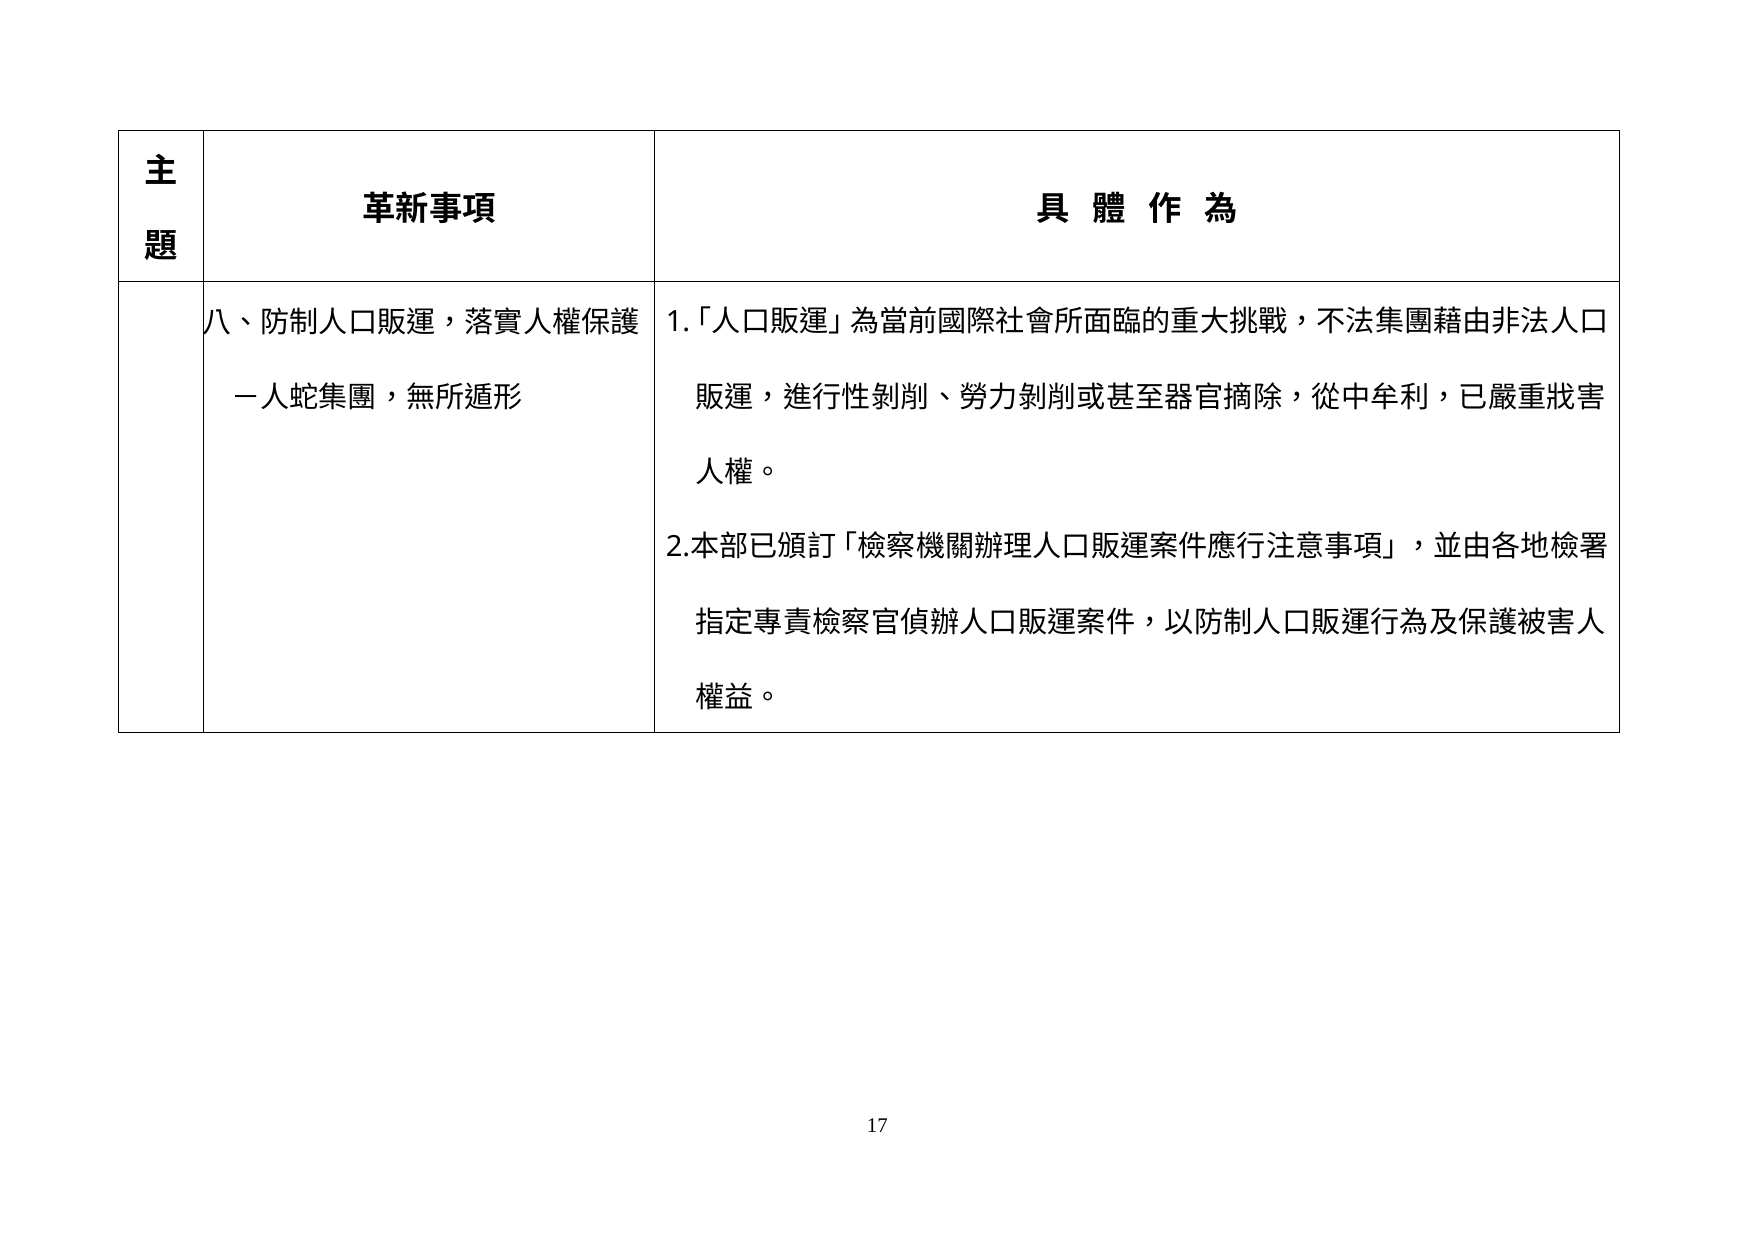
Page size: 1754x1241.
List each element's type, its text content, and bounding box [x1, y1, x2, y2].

table_header 主 題 [119, 131, 203, 281]
table_header 具 體 作 為 [655, 131, 1619, 281]
table_header 革新事項 [204, 131, 654, 281]
table_cell 1.「人口販運」為當前國際社會所面臨的重大挑戰，不法集團藉由非法人口販運，進行性剝削、勞力剝削或甚至器官摘除，從中牟利，已嚴重戕害人權。 2.本部已頒訂「檢察機關辦理人口販運案件應行注意事項」，並由各地檢署指定專責檢察官偵辦人口販運案件，以防制人口販運行為及保護被害人權益。 [655, 282, 1619, 732]
table_cell [119, 282, 203, 732]
table_cell 八、防制人口販運，落實人權保護 －人蛇集團，無所遁形 [204, 282, 654, 732]
